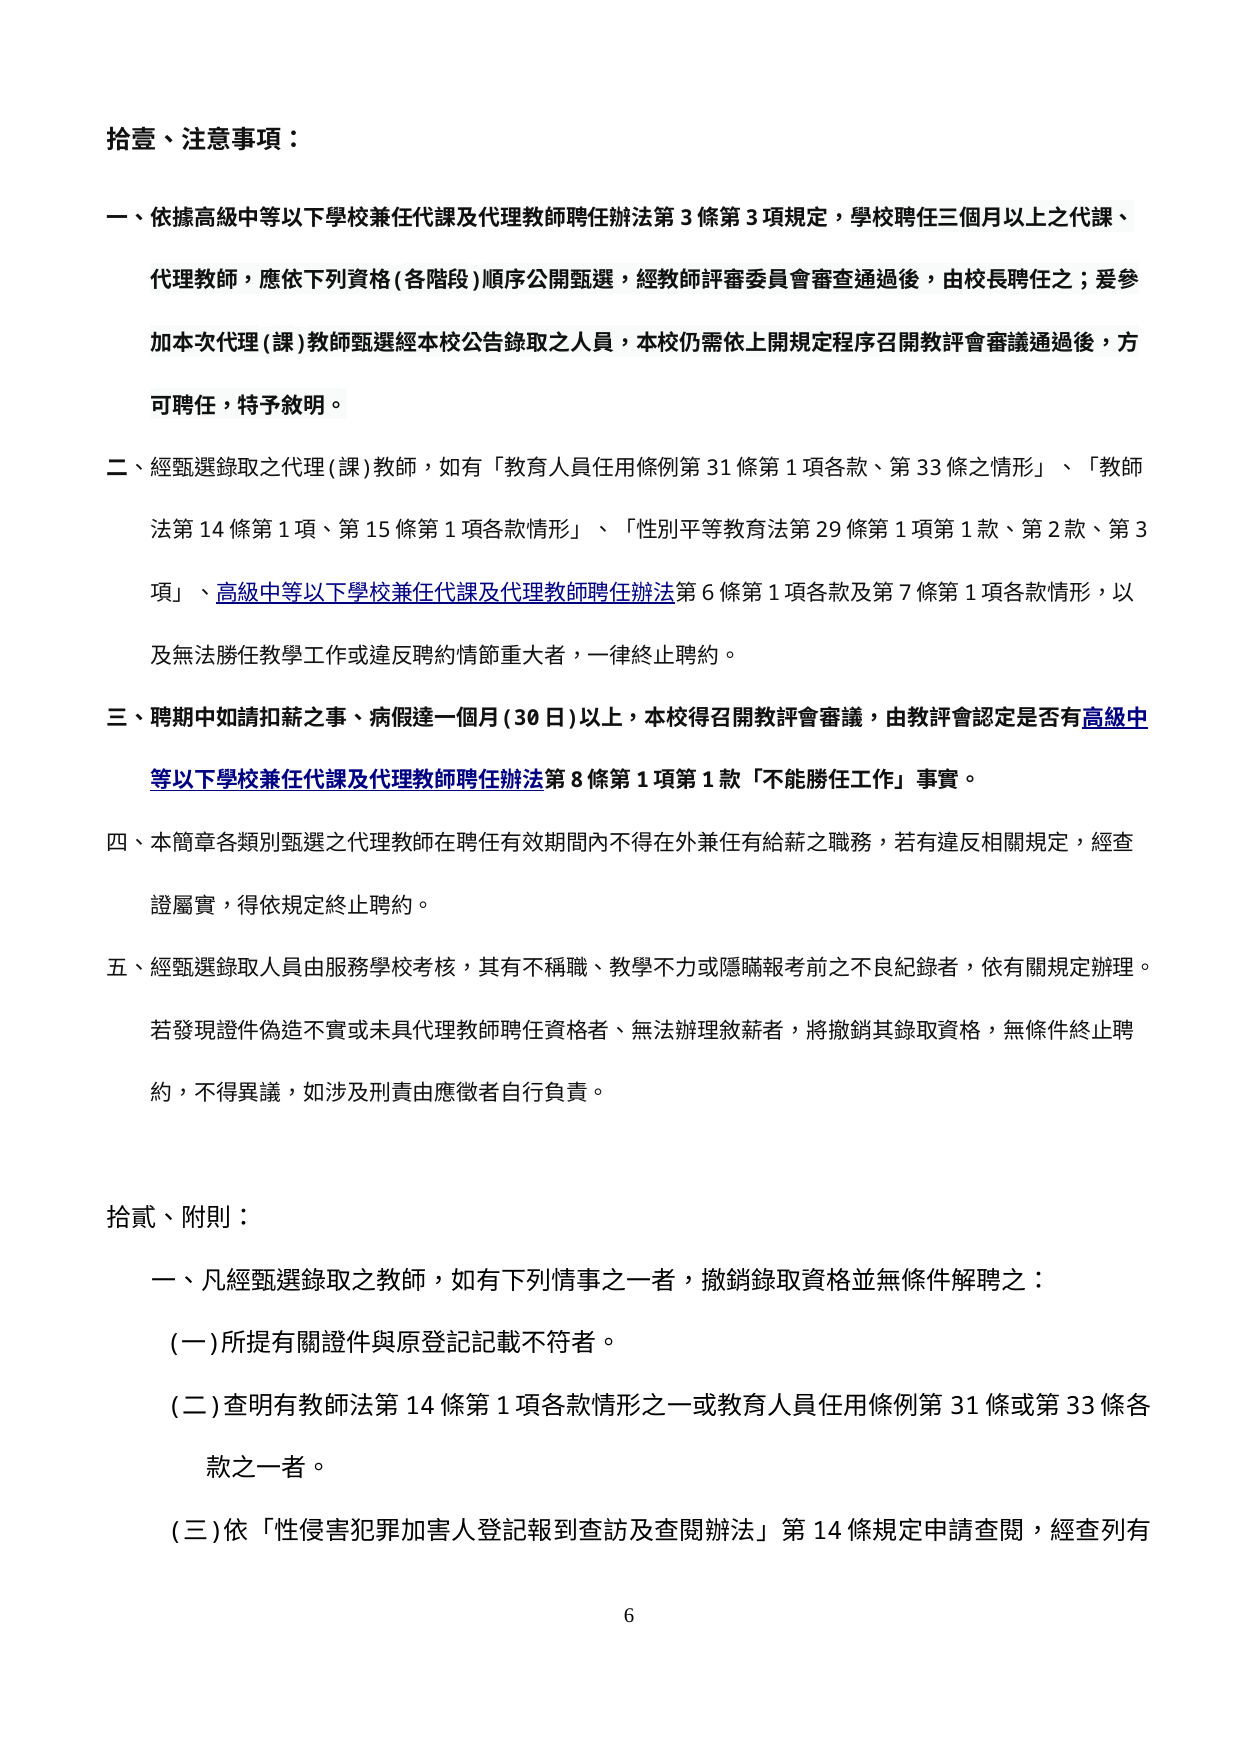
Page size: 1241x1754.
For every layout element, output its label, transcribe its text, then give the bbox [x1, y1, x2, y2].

text 三、聘期中如請扣薪之事、病假達一個月(30日)以上，本校得召開教評會審議，由教評會認定是否有高級中等以下學校兼任代課及代理教師聘任辦法第8條第1項第1款「不能勝任工作」事實。 [106, 674, 1152, 799]
text 四、本簡章各類別甄選之代理教師在聘任有效期間內不得在外兼任有給薪之職務，若有違反相關規定，經查證屬實，得依規定終止聘約。 [106, 799, 1152, 924]
text (二)查明有教師法第14條第1項各款情形之一或教育人員任用條例第31條或第33條各款之一者。 [106, 1362, 1152, 1487]
text 拾壹、注意事項： [106, 96, 1152, 158]
text 一、凡經甄選錄取之教師，如有下列情事之一者，撤銷錄取資格並無條件解聘之： [106, 1237, 1152, 1299]
text 一、依據高級中等以下學校兼任代課及代理教師聘任辦法第3條第3項規定，學校聘任三個月以上之代課、代理教師，應依下列資格(各階段)順序公開甄選，經教師評審委員會審查通過後，由校長聘任之；爰參加本次代理(課)教師甄選經本校公告錄取之人員，本校仍需依上開規定程序召開教評會審議通過後，方可聘任，特予敘明。 [106, 174, 1152, 424]
text 拾貳、附則： [106, 1174, 1152, 1237]
text (三)依「性侵害犯罪加害人登記報到查訪及查閱辦法」第14條規定申請查閱，經查列有 [106, 1487, 1152, 1549]
text 五、經甄選錄取人員由服務學校考核，其有不稱職、教學不力或隱瞞報考前之不良紀錄者，依有關規定辦理。若發現證件偽造不實或未具代理教師聘任資格者、無法辦理敘薪者，將撤銷其錄取資格，無條件終止聘約，不得異議，如涉及刑責由應徵者自行負責。 [106, 924, 1152, 1112]
text (一)所提有關證件與原登記記載不符者。 [106, 1299, 1152, 1362]
text 二、經甄選錄取之代理(課)教師，如有「教育人員任用條例第31條第1項各款、第33條之情形」、「教師法第14條第1項、第15條第1項各款情形」、「性別平等教育法第29條第1項第1款、第2款、第3項」、高級中等以下學校兼任代課及代理教師聘任辦法第6條第1項各款及第7條第1項各款情形，以及無法勝任教學工作或違反聘約情節重大者，一律終止聘約。 [106, 424, 1152, 674]
